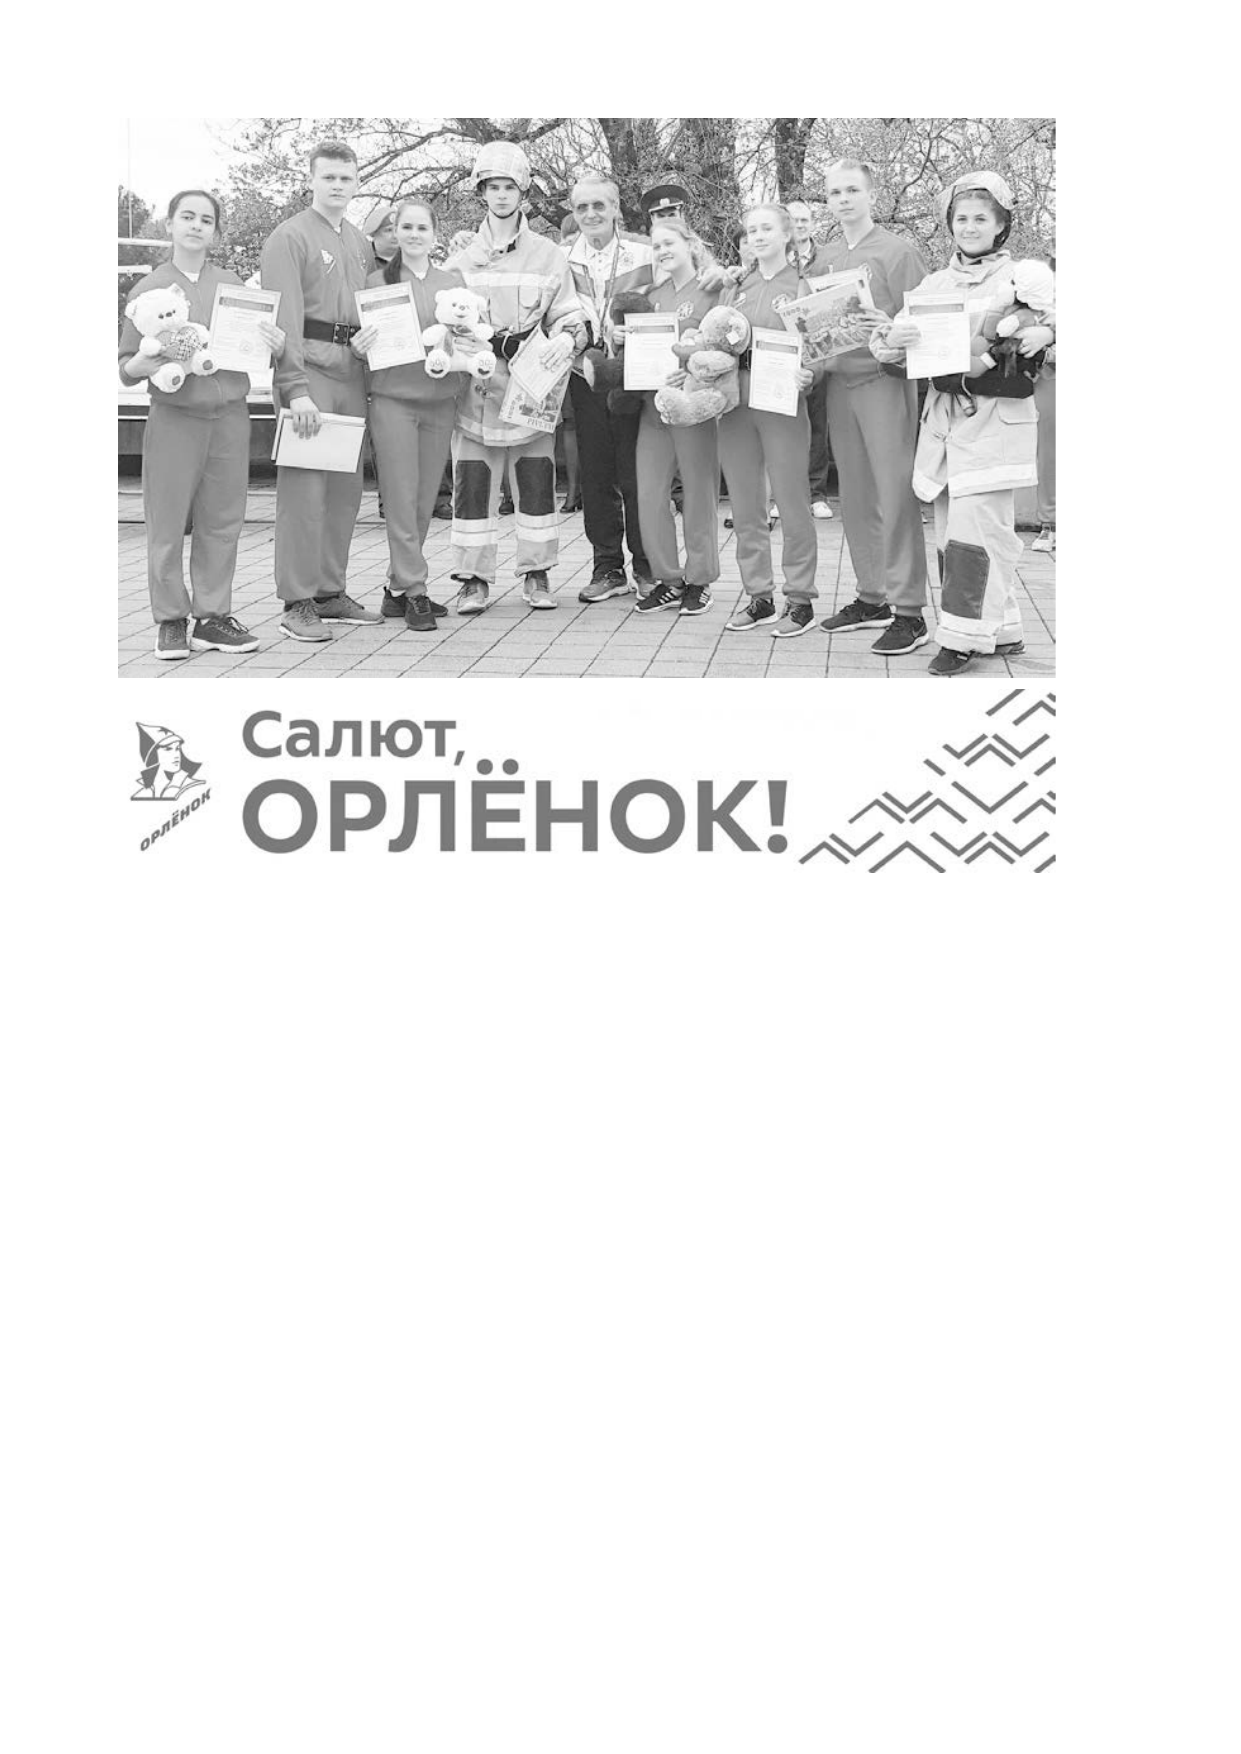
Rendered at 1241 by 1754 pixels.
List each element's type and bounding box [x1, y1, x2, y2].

picture [118, 689, 1056, 873]
picture [118, 118, 1056, 678]
